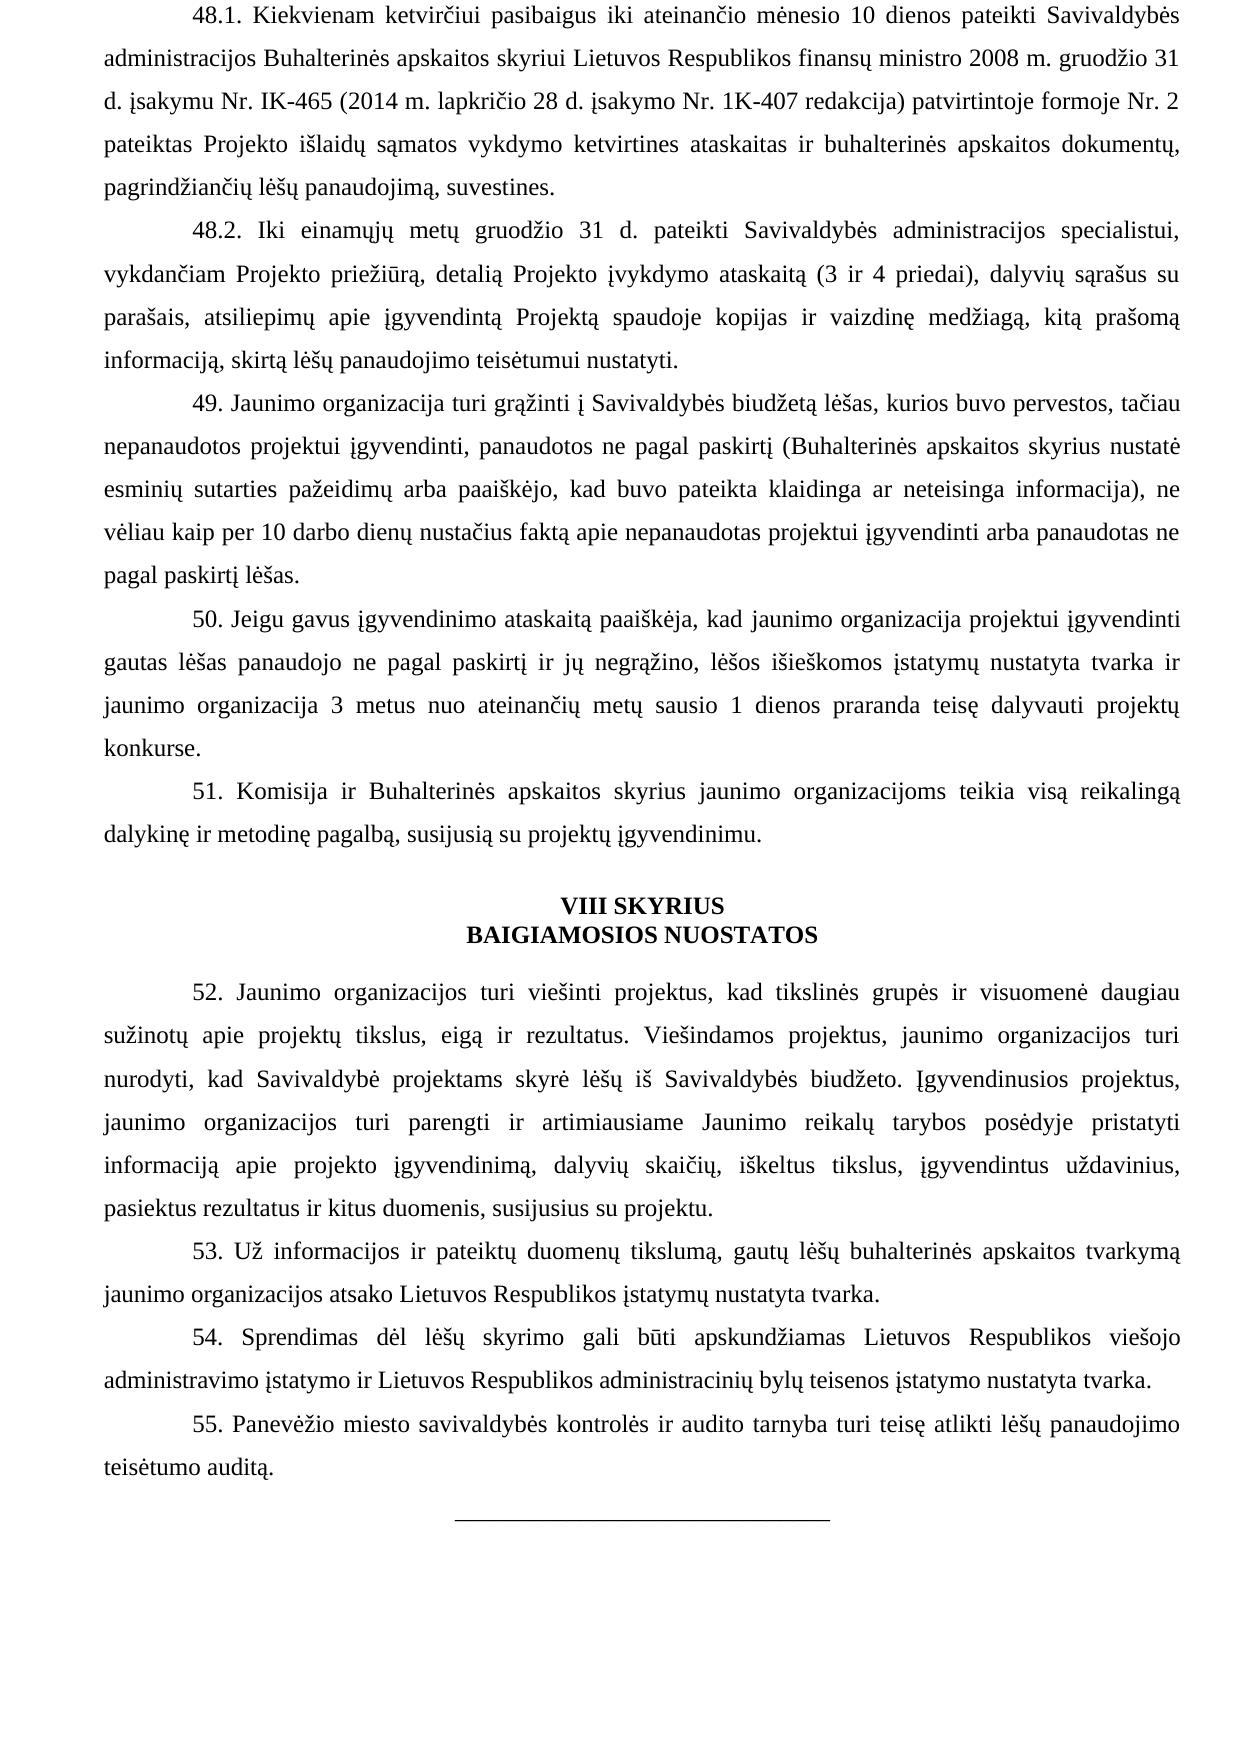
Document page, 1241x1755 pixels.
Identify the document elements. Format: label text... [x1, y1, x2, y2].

text 54. Sprendimas dėl lėšų skyrimo gali būti apskundžiamas Lietuvos Respublikos viešojo administravimo įstatymo ir Lietuvos Respublikos administracinių bylų teisenos įstatymo nustatyta tvarka. [103, 1322, 1181, 1394]
text 51. Komisija ir Buhalterinės apskaitos skyrius jaunimo organizacijoms teikia visą reikalingą dalykinę ir metodinę pagalbą, susijusią su projektų įgyvendinimu. [103, 776, 1181, 848]
text 48.2. Iki einamųjų metų gruodžio 31 d. pateikti Savivaldybės administracijos specialistui, vykdančiam Projekto priežiūrą, detalią Projekto įvykdymo ataskaitą (3 ir 4 priedai), dalyvių sąrašus su parašais, atsiliepimų apie įgyvendintą Projektą spaudoje kopijas ir vaizdinę medžiagą, kitą prašomą informaciją, skirtą lėšų panaudojimo teisėtumui nustatyti. [103, 216, 1181, 374]
text 50. Jeigu gavus įgyvendinimo ataskaitą paaiškėja, kad jaunimo organizacija projektui įgyvendinti gautas lėšas panaudojo ne pagal paskirtį ir jų negrąžino, lėšos išieškomos įstatymų nustatyta tvarka ir jaunimo organizacija 3 metus nuo ateinančių metų sausio 1 dienos praranda teisę dalyvauti projektų konkurse. [103, 604, 1181, 762]
text 53. Už informacijos ir pateiktų duomenų tikslumą, gautų lėšų buhalterinės apskaitos tvarkymą jaunimo organizacijos atsako Lietuvos Respublikos įstatymų nustatyta tvarka. [103, 1236, 1181, 1308]
text BAIGIAMOSIOS NUOSTATOS [103, 920, 1181, 949]
text 55. Panevėžio miesto savivaldybės kontrolės ir audito tarnyba turi teisę atlikti lėšų panaudojimo teisėtumo auditą. [103, 1409, 1181, 1481]
text VIII SKYRIUS [103, 891, 1181, 920]
text 49. Jaunimo organizacija turi grąžinti į Savivaldybės biudžetą lėšas, kurios buvo pervestos, tačiau nepanaudotos projektui įgyvendinti, panaudotos ne pagal paskirtį (Buhalterinės apskaitos skyrius nustatė esminių sutarties pažeidimų arba paaiškėjo, kad buvo pateikta klaidinga ar neteisinga informacija), ne vėliau kaip per 10 darbo dienų nustačius faktą apie nepanaudotas projektui įgyvendinti arba panaudotas ne pagal paskirtį lėšas. [103, 388, 1181, 589]
text 52. Jaunimo organizacijos turi viešinti projektus, kad tikslinės grupės ir visuomenė daugiau sužinotų apie projektų tikslus, eigą ir rezultatus. Viešindamos projektus, jaunimo organizacijos turi nurodyti, kad Savivaldybė projektams skyrė lėšų iš Savivaldybės biudžeto. Įgyvendinusios projektus, jaunimo organizacijos turi parengti ir artimiausiame Jaunimo reikalų tarybos posėdyje pristatyti informaciją apie projekto įgyvendinimą, dalyvių skaičių, iškeltus tikslus, įgyvendintus uždavinius, pasiektus rezultatus ir kitus duomenis, susijusius su projektu. [103, 977, 1181, 1222]
text 48.1. Kiekvienam ketvirčiui pasibaigus iki ateinančio mėnesio 10 dienos pateikti Savivaldybės administracijos Buhalterinės apskaitos skyriui Lietuvos Respublikos finansų ministro 2008 m. gruodžio 31 d. įsakymu Nr. IK-465 (2014 m. lapkričio 28 d. įsakymo Nr. 1K-407 redakcija) patvirtintoje formoje Nr. 2 pateiktas Projekto išlaidų sąmatos vykdymo ketvirtines ataskaitas ir buhalterinės apskaitos dokumentų, pagrindžiančių lėšų panaudojimą, suvestines. [103, 0, 1181, 201]
text ______________________________ [103, 1495, 1181, 1524]
